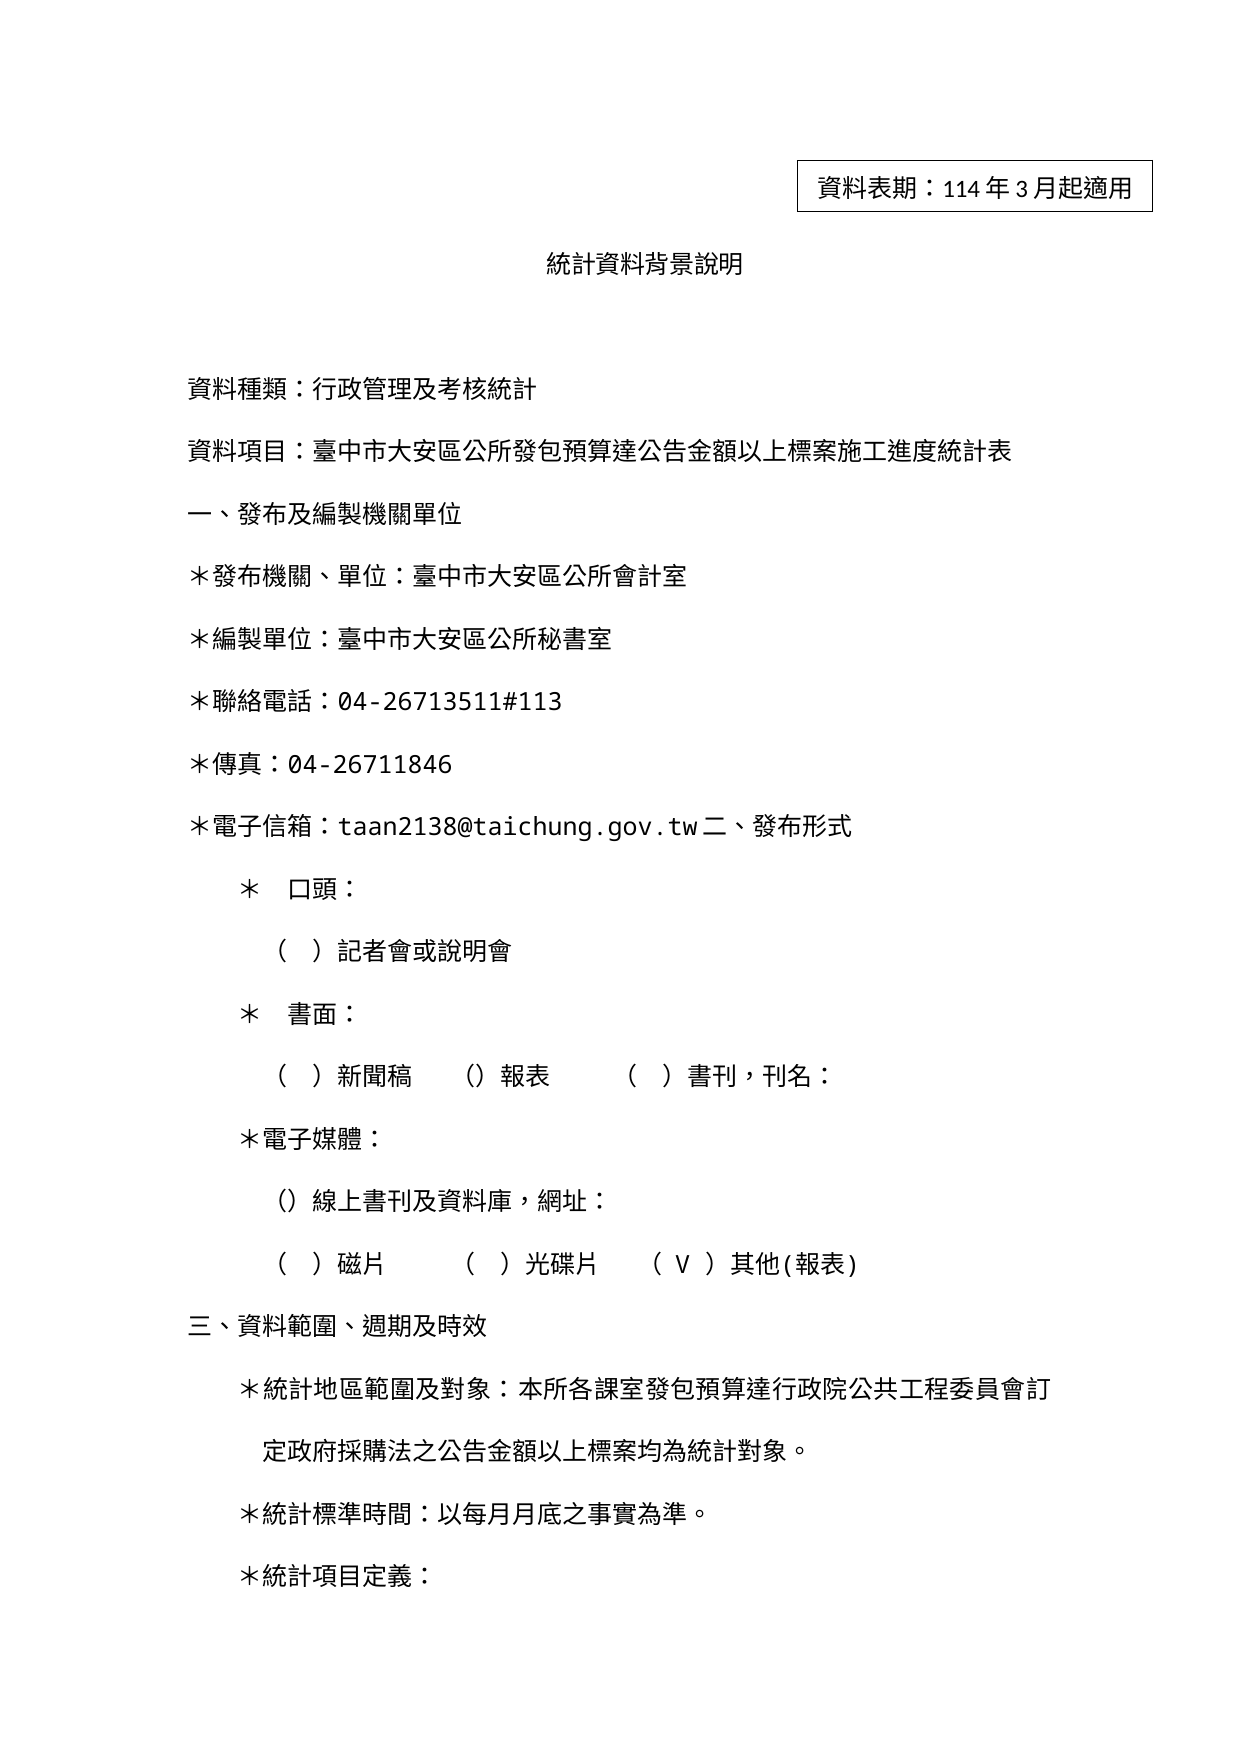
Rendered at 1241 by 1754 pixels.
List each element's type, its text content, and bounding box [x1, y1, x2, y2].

text ＊電子媒體： [237, 1096, 1053, 1158]
text [798, 161, 1152, 211]
text ＊發布機關、單位：臺中市大安區公所會計室 [187, 533, 1053, 596]
text ＊電子信箱：taan2138@taichung.gov.tw二、發布形式 [187, 783, 1053, 846]
text （ ）磁片 （ ）光碟片 （ V ）其他(報表) [262, 1221, 1053, 1283]
text 資料項目：臺中市大安區公所發包預算達公告金額以上標案施工進度統計表 [187, 408, 1053, 471]
text （）線上書刊及資料庫，網址： [262, 1158, 1053, 1221]
list 書面： [237, 971, 1053, 1033]
text ＊統計地區範圍及對象：本所各課室發包預算達行政院公共工程委員會訂定政府採購法之公告金額以上標案均為統計對象。 [237, 1346, 1053, 1471]
list 口頭： [237, 846, 1053, 908]
text ＊聯絡電話：04-26713511#113 [187, 658, 1053, 721]
text 統計資料背景說明 [237, 221, 1053, 283]
text ＊傳真：04-26711846 [187, 721, 1053, 783]
text 一、發布及編製機關單位 [187, 471, 1053, 533]
text 三、資料範圍、週期及時效 [187, 1283, 1053, 1346]
text （ ）新聞稿 （）報表 （ ）書刊，刊名： [262, 1033, 1053, 1096]
text 資料種類：行政管理及考核統計 [187, 346, 1053, 408]
text ＊統計標準時間：以每月月底之事實為準。 [237, 1471, 1053, 1533]
text 資料表期：114年3月起適用 [813, 169, 1136, 203]
text ＊統計項目定義： [237, 1533, 1053, 1596]
text （ ）記者會或說明會 [262, 908, 1053, 971]
text ＊編製單位：臺中市大安區公所秘書室 [187, 596, 1053, 658]
